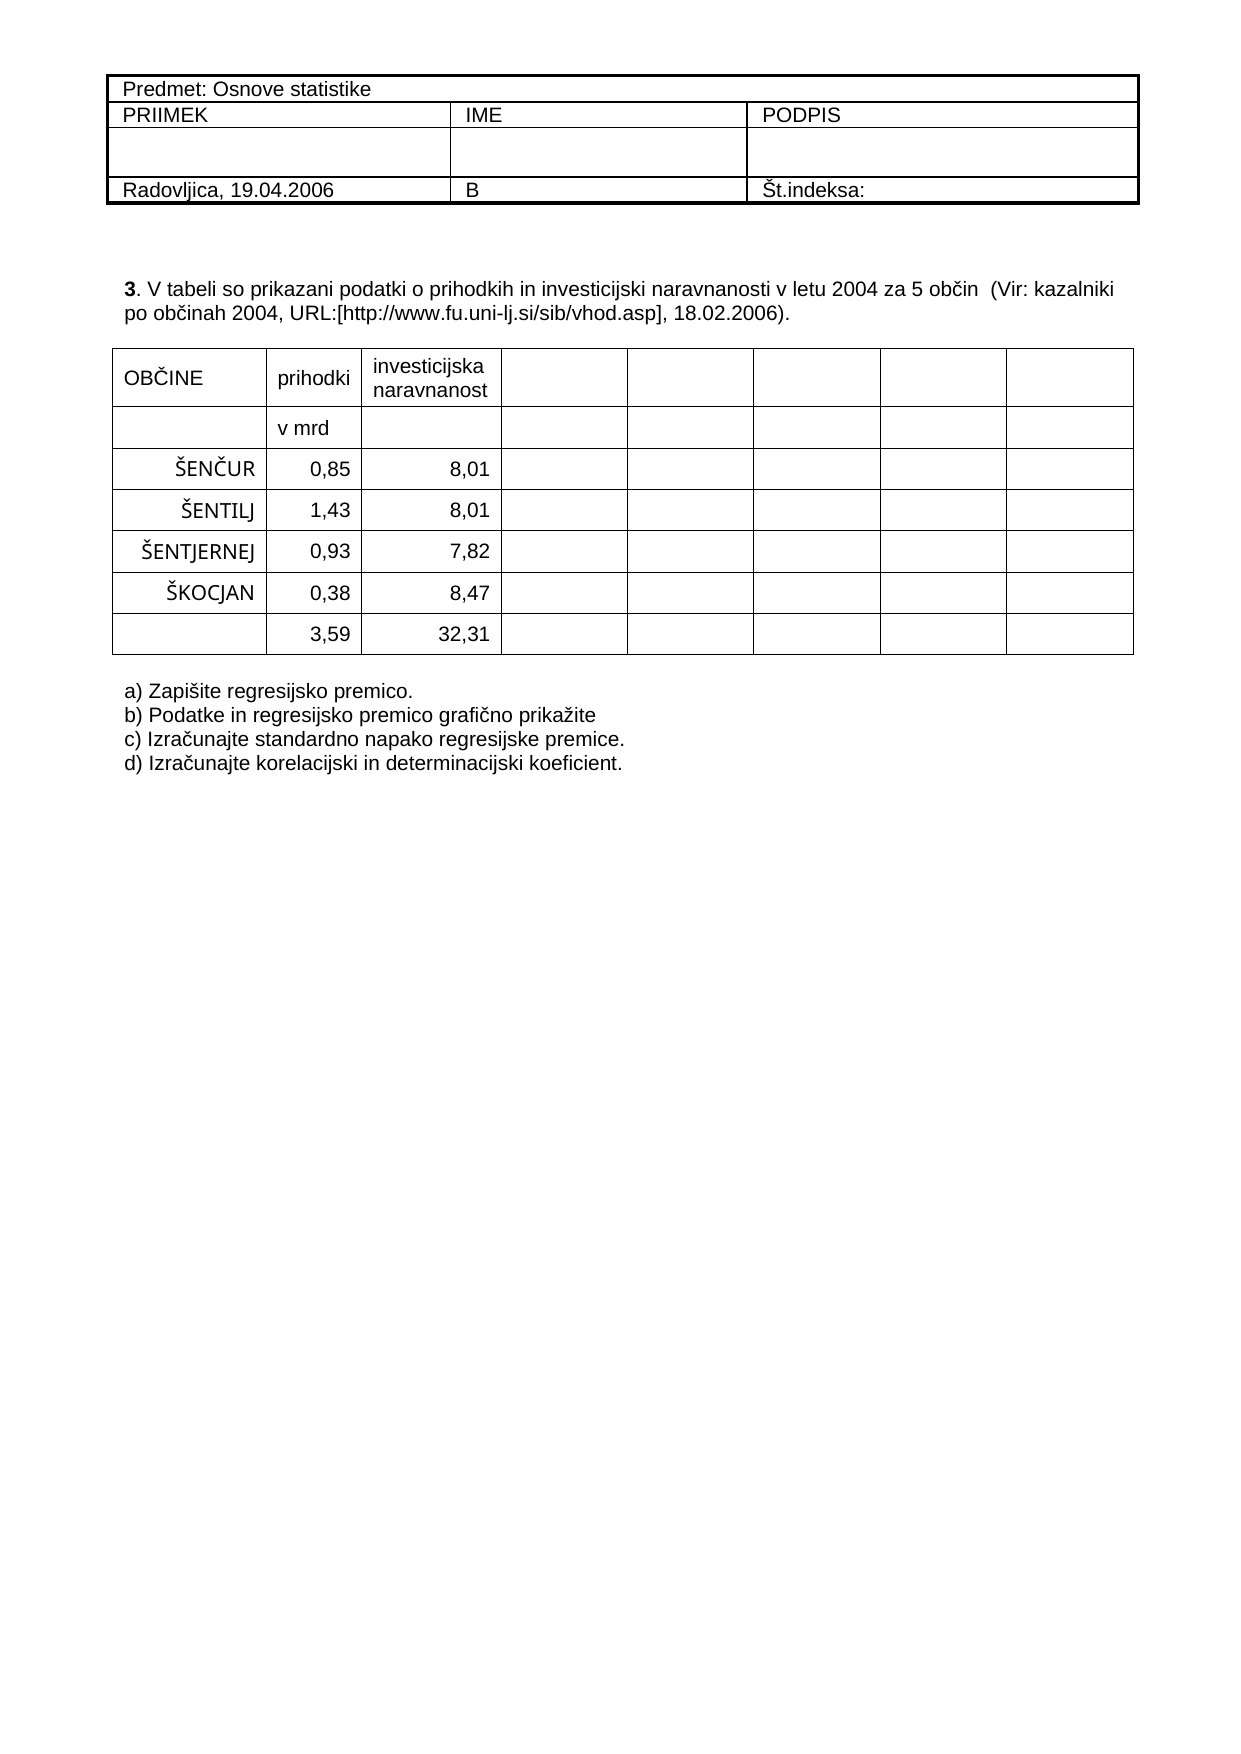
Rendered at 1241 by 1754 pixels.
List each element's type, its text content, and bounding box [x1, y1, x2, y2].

table_cell [113, 407, 266, 447]
text c) Izračunajte standardno napako regresijske premice. [124, 727, 1122, 751]
table_header [628, 349, 753, 406]
table_cell [628, 531, 753, 572]
table_cell [628, 407, 753, 447]
table_cell 7,82 [362, 531, 501, 572]
table_cell [881, 449, 1006, 489]
table_cell [502, 490, 627, 530]
table_cell ŠKOCJAN [113, 573, 266, 613]
table_cell ŠENTJERNEJ [113, 531, 266, 572]
table_header OBČINE [113, 349, 266, 406]
table_cell 8,01 [362, 449, 501, 489]
table_cell [502, 614, 627, 654]
table_cell [754, 407, 880, 447]
table_cell [502, 449, 627, 489]
table_cell [113, 614, 266, 654]
table_cell [362, 407, 501, 447]
table_cell 3,59 [267, 614, 361, 654]
text d) Izračunajte korelacijski in determinacijski koeficient. [124, 751, 1122, 775]
table_cell v mrd [267, 407, 361, 447]
table_cell [881, 407, 1006, 447]
table_cell 1,43 [267, 490, 361, 530]
table_cell 0,93 [267, 531, 361, 572]
table_cell [754, 449, 880, 489]
table_cell [502, 407, 627, 447]
table_header [1007, 349, 1133, 406]
text b) Podatke in regresijsko premico grafično prikažite [124, 703, 1122, 727]
text 3. V tabeli so prikazani podatki o prihodkih in investicijski naravnanosti v letu 2004 za 5 občin (Vir: kazalniki po občinah 2004, URL:[http://www.fu.uni-lj.si/sib/vhod.asp], 18.02.2006). [124, 276, 1122, 324]
table_header prihodki [267, 349, 361, 406]
table_cell [1007, 407, 1133, 447]
table_header [754, 349, 880, 406]
table_cell [881, 490, 1006, 530]
table_cell [754, 531, 880, 572]
table_cell [881, 614, 1006, 654]
table_cell [881, 573, 1006, 613]
table_cell [754, 614, 880, 654]
table_header investicijska naravnanost [362, 349, 501, 406]
table_cell 8,47 [362, 573, 501, 613]
table_cell [881, 531, 1006, 572]
table_header [502, 349, 627, 406]
table_header [881, 349, 1006, 406]
table_cell 0,85 [267, 449, 361, 489]
table_cell [628, 490, 753, 530]
table_cell [1007, 531, 1133, 572]
table_cell [502, 531, 627, 572]
table_cell [1007, 614, 1133, 654]
table_cell [1007, 449, 1133, 489]
table_cell [1007, 490, 1133, 530]
table_cell ŠENTILJ [113, 490, 266, 530]
table_cell [628, 614, 753, 654]
table_cell ŠENČUR [113, 449, 266, 489]
table_cell [1007, 573, 1133, 613]
table_cell [628, 449, 753, 489]
table_cell [502, 573, 627, 613]
table_cell 0,38 [267, 573, 361, 613]
table_cell 8,01 [362, 490, 501, 530]
table_cell [628, 573, 753, 613]
table_cell [754, 573, 880, 613]
text a) Zapišite regresijsko premico. [124, 679, 1122, 703]
table_cell [754, 490, 880, 530]
table_cell 32,31 [362, 614, 501, 654]
